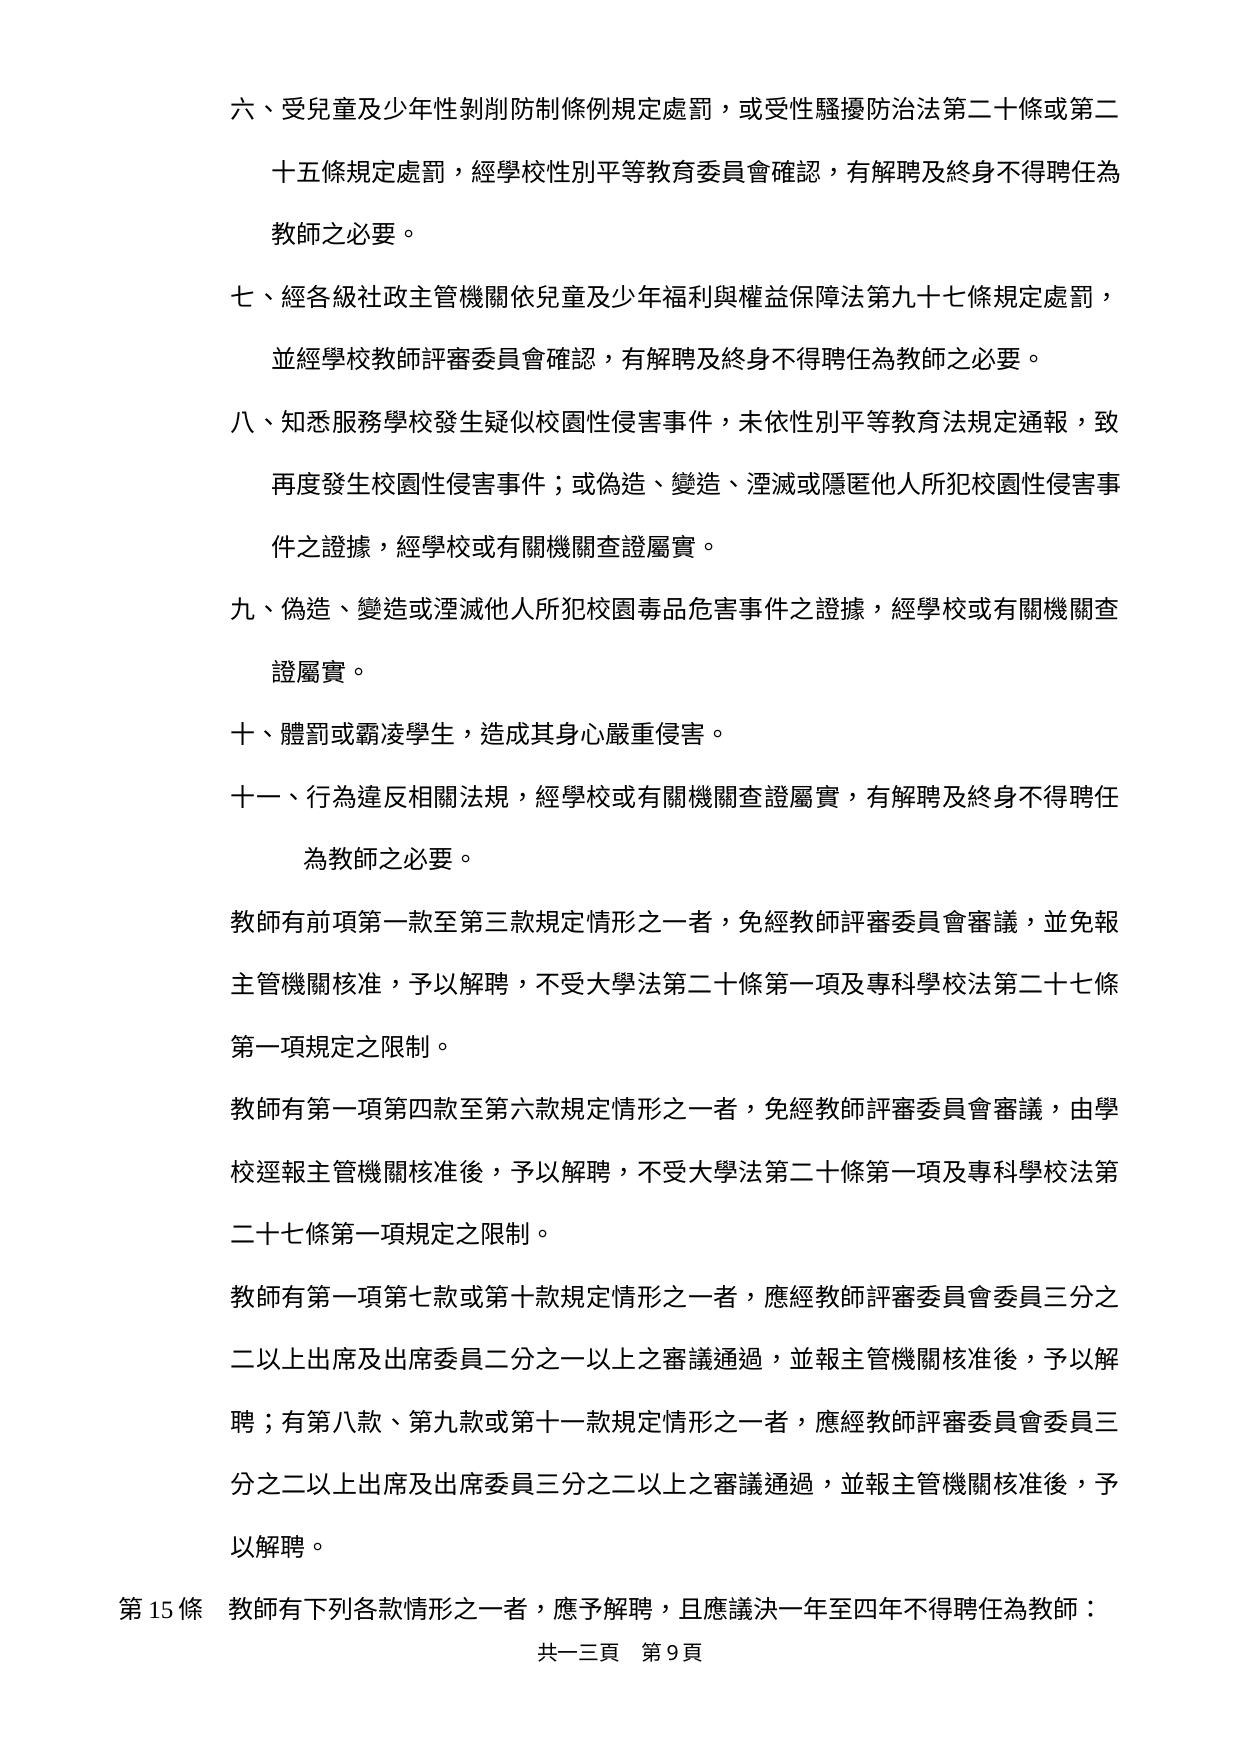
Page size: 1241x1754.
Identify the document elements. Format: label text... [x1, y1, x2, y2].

text 教師有第一項第四款至第六款規定情形之一者，免經教師評審委員會審議，由學校逕報主管機關核准後，予以解聘，不受大學法第二十條第一項及專科學校法第二十七條第一項規定之限制。 [230, 1066, 1122, 1254]
text 教師有第一項第七款或第十款規定情形之一者，應經教師評審委員會委員三分之二以上出席及出席委員二分之一以上之審議通過，並報主管機關核准後，予以解聘；有第八款、第九款或第十一款規定情形之一者，應經教師評審委員會委員三分之二以上出席及出席委員三分之二以上之審議通過，並報主管機關核准後，予以解聘。 [230, 1254, 1122, 1566]
text 六、受兒童及少年性剝削防制條例規定處罰，或受性騷擾防治法第二十條或第二十五條規定處罰，經學校性別平等教育委員會確認，有解聘及終身不得聘任為教師之必要。 [230, 66, 1122, 254]
text 第15條 教師有下列各款情形之一者，應予解聘，且應議決一年至四年不得聘任為教師： [118, 1566, 1122, 1629]
text 十一、行為違反相關法規，經學校或有關機關查證屬實，有解聘及終身不得聘任為教師之必要。 [230, 754, 1122, 879]
text 教師有前項第一款至第三款規定情形之一者，免經教師評審委員會審議，並免報主管機關核准，予以解聘，不受大學法第二十條第一項及專科學校法第二十七條第一項規定之限制。 [230, 879, 1122, 1066]
text 九、偽造、變造或湮滅他人所犯校園毒品危害事件之證據，經學校或有關機關查證屬實。 [230, 566, 1122, 691]
text 七、經各級社政主管機關依兒童及少年福利與權益保障法第九十七條規定處罰，並經學校教師評審委員會確認，有解聘及終身不得聘任為教師之必要。 [230, 254, 1122, 379]
text 八、知悉服務學校發生疑似校園性侵害事件，未依性別平等教育法規定通報，致再度發生校園性侵害事件；或偽造、變造、湮滅或隱匿他人所犯校園性侵害事件之證據，經學校或有關機關查證屬實。 [230, 379, 1122, 566]
text 十、體罰或霸凌學生，造成其身心嚴重侵害。 [230, 691, 1122, 754]
